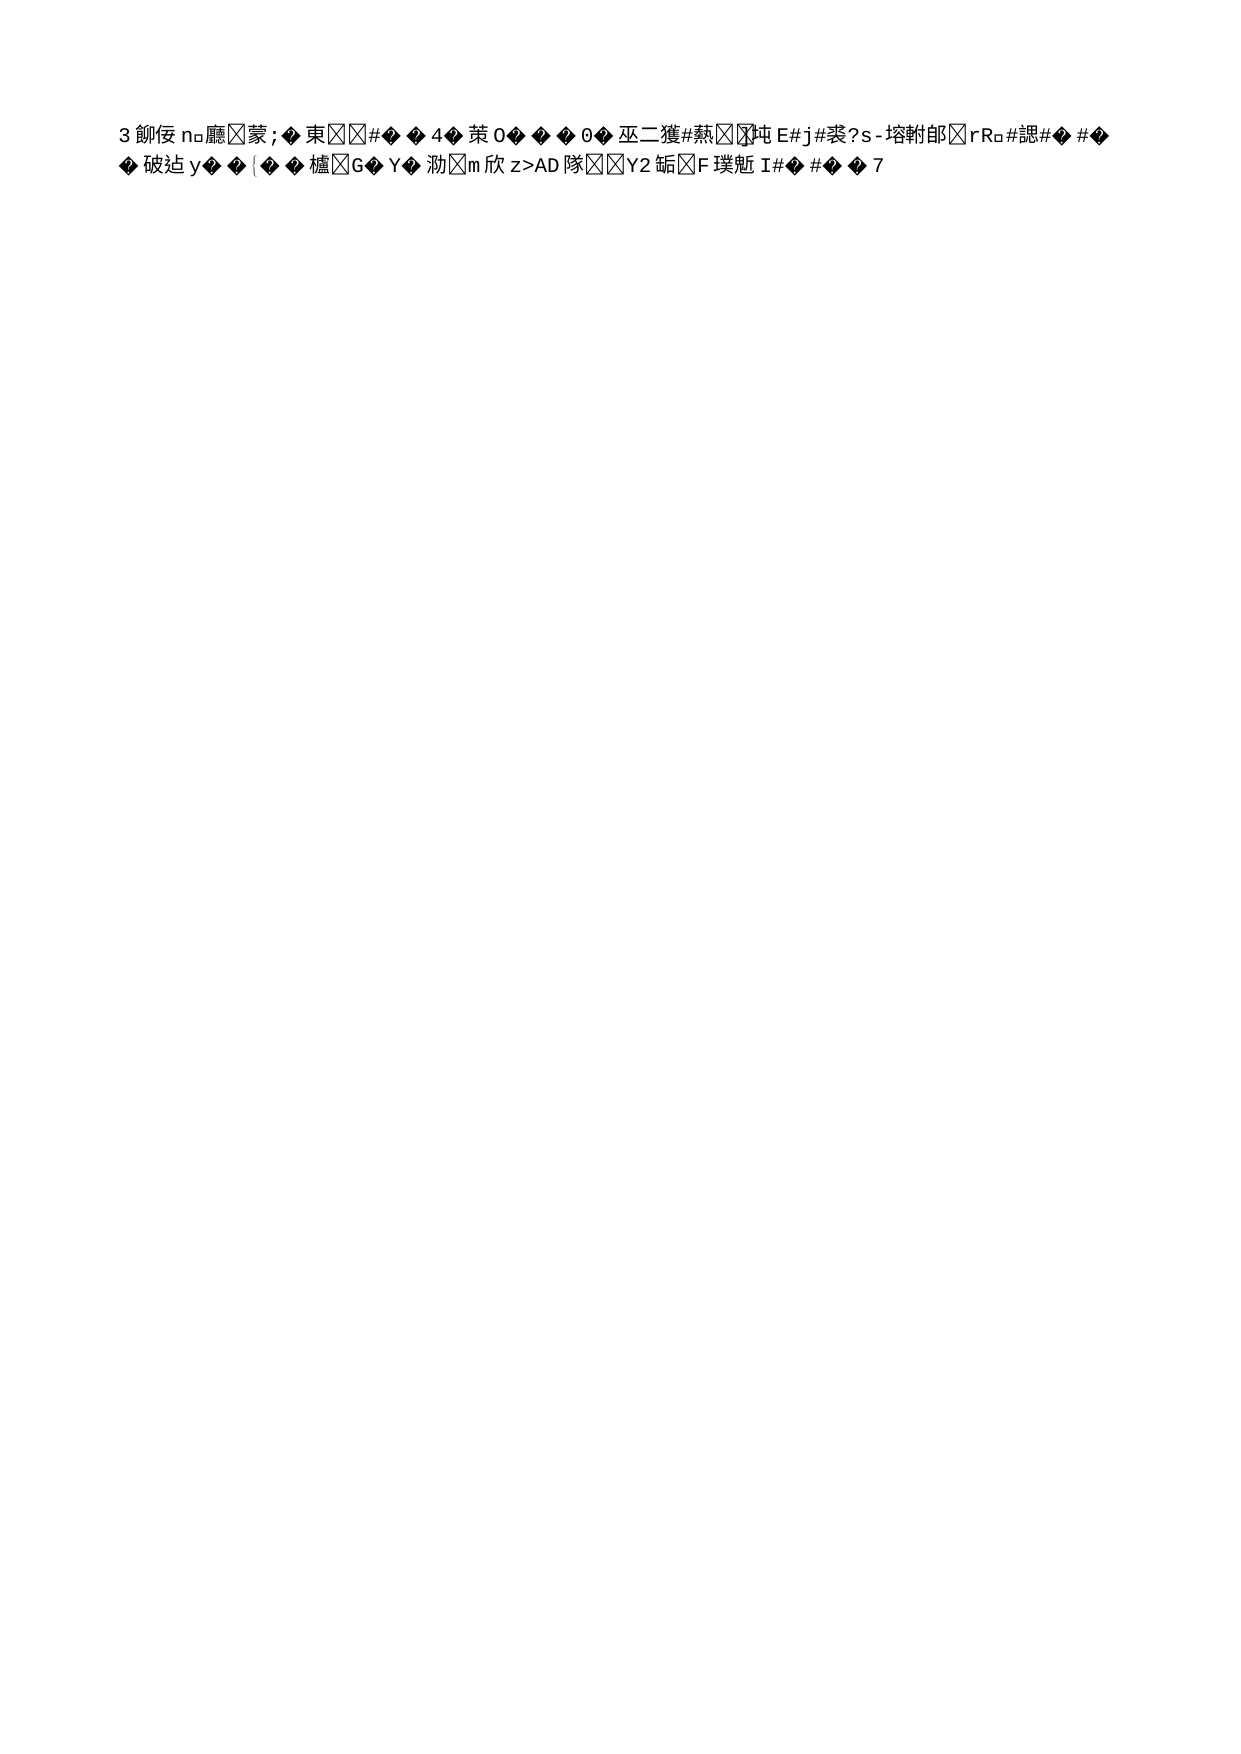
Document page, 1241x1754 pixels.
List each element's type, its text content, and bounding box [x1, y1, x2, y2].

text 3飹佞n廳蒙;�東��#��4�茦O���0�巫二獲#爇�]坉E#j#裘?s-塎軵郋rR#諰#�#��破迠y����櫨�G�Y�泐m欣z>AD隊��Y2缿�F璞鬿I#�#��7 [118, 118, 1122, 179]
